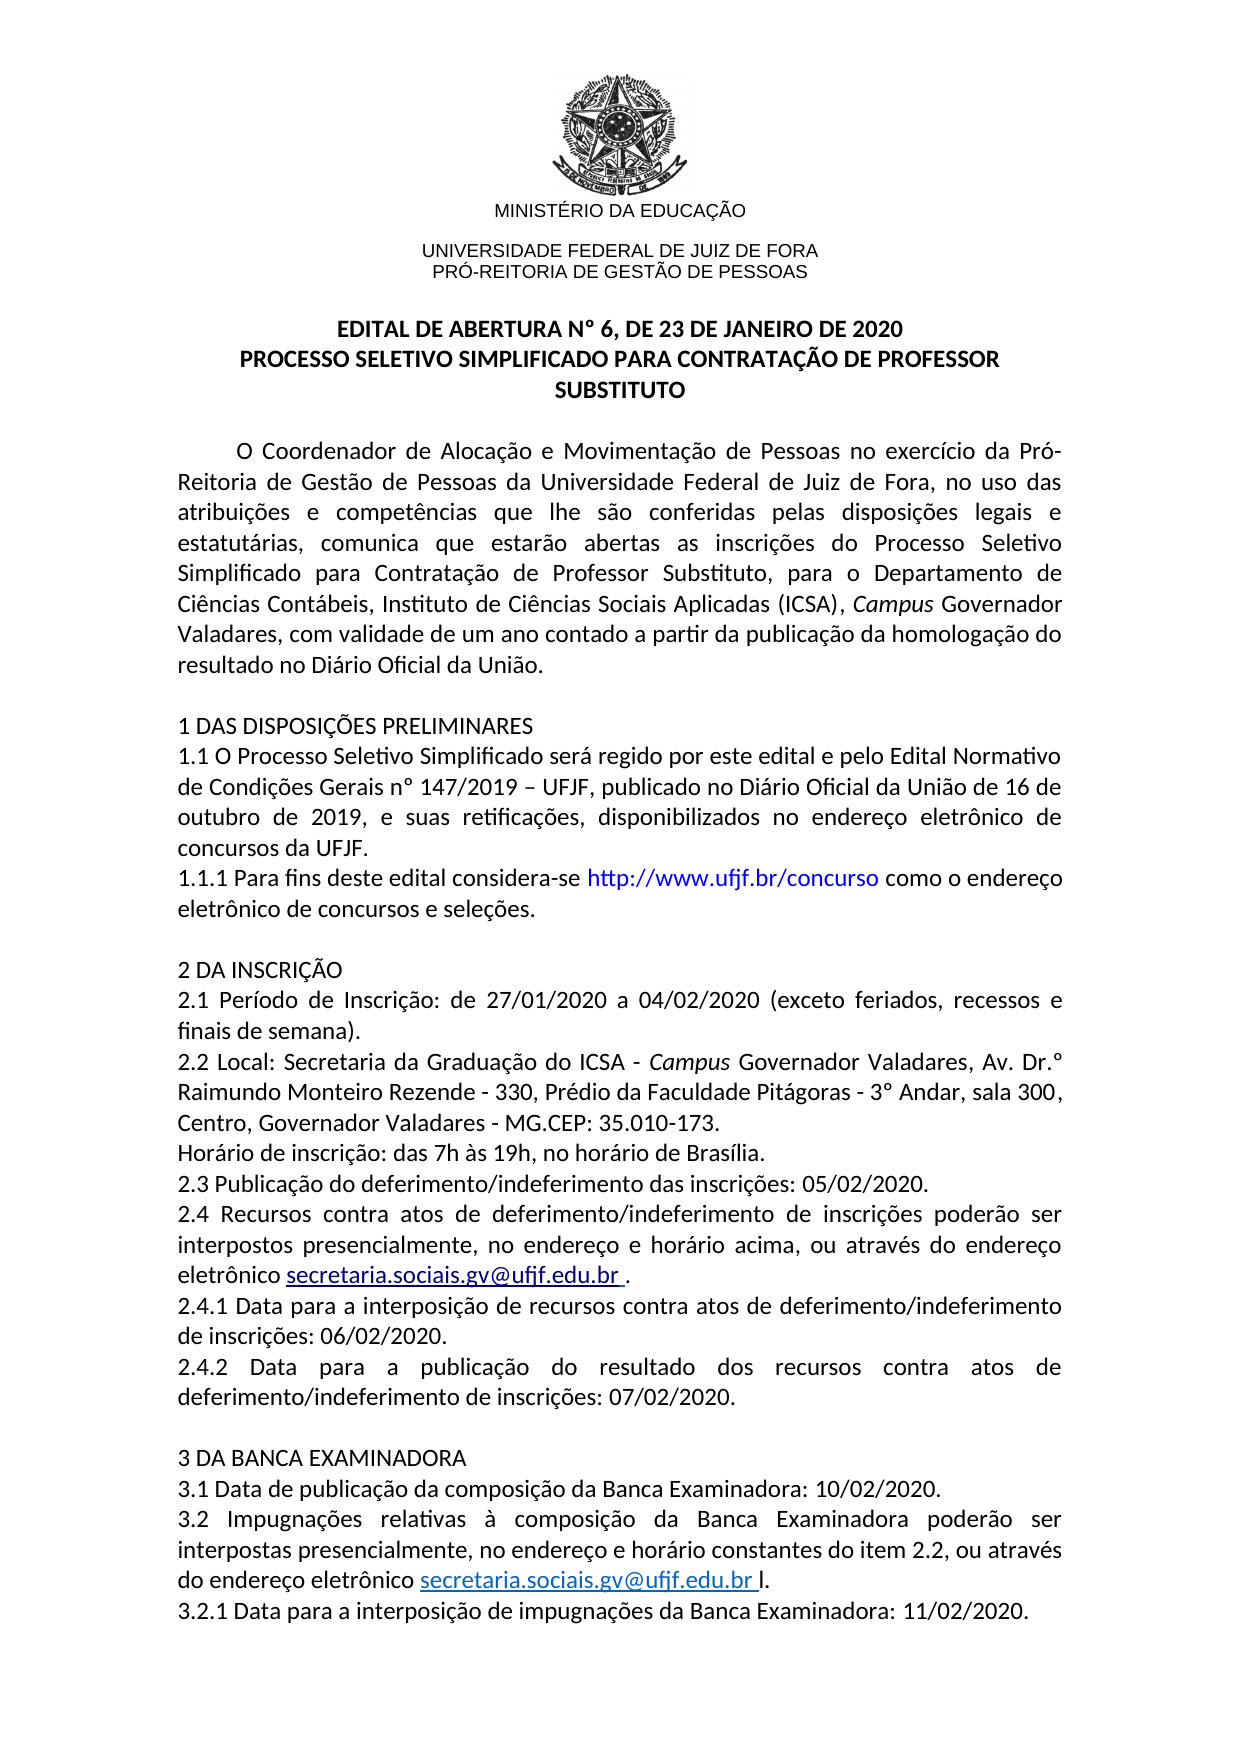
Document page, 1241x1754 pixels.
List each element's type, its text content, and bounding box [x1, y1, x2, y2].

text 2.4.1 Data para a interposição de recursos contra atos de deferimento/indeferimento de inscrições: 06/02/2020. [177, 1290, 1063, 1351]
text 2.3 Publicação do deferimento/indeferimento das inscrições: 05/02/2020. [177, 1168, 1063, 1198]
text 3 DA BANCA EXAMINADORA [177, 1442, 1063, 1473]
text 1.1.1 Para fins deste edital considera-se http://www.ufjf.br/concurso como o endereço eletrônico de concursos e seleções. [177, 862, 1063, 923]
text 3.2.1 Data para a interposição de impugnações da Banca Examinadora: 11/02/2020. [177, 1595, 1063, 1626]
text 2.1 Período de Inscrição: de 27/01/2020 a 04/02/2020 (exceto feriados, recessos e finais de semana). [177, 984, 1063, 1046]
text 2.2 Local: Secretaria da Graduação do ICSA - Campus Governador Valadares, Av. Dr.º Raimundo Monteiro Rezende - 330, Prédio da Faculdade Pitágoras - 3º Andar, sala 300, Centro, Governador Valadares - MG.CEP: 35.010-173. [177, 1046, 1063, 1137]
text Horário de inscrição: das 7h às 19h, no horário de Brasília. [177, 1137, 1063, 1168]
text 1 DAS DISPOSIÇÕES PRELIMINARES [177, 710, 1063, 740]
text 2.4 Recursos contra atos de deferimento/indeferimento de inscrições poderão ser interpostos presencialmente, no endereço e horário acima, ou através do endereço eletrônico secretaria.sociais.gv@ufjf.edu.br . [177, 1198, 1063, 1290]
text O Coordenador de Alocação e Movimentação de Pessoas no exercício da Pró-Reitoria de Gestão de Pessoas da Universidade Federal de Juiz de Fora, no uso das atribuições e competências que lhe são conferidas pelas disposições legais e estatutárias, comunica que estarão abertas as inscrições do Processo Seletivo Simplificado para Contratação de Professor Substituto, para o Departamento de Ciências Contábeis, Instituto de Ciências Sociais Aplicadas (ICSA), Campus Governador Valadares, com validade de um ano contado a partir da publicação da homologação do resultado no Diário Oficial da União. [177, 435, 1063, 679]
text 1.1 O Processo Seletivo Simplificado será regido por este edital e pelo Edital Normativo de Condições Gerais nº 147/2019 – UFJF, publicado no Diário Oficial da União de 16 de outubro de 2019, e suas retificações, disponibilizados no endereço eletrônico de concursos da UFJF. [177, 740, 1063, 862]
text EDITAL DE ABERTURA Nº 6, DE 23 DE JANEIRO DE 2020 [177, 313, 1063, 344]
text 3.2 Impugnações relativas à composição da Banca Examinadora poderão ser interpostas presencialmente, no endereço e horário constantes do item 2.2, ou através do endereço eletrônico secretaria.sociais.gv@ufjf.edu.br l. [177, 1503, 1063, 1595]
text 2.4.2 Data para a publicação do resultado dos recursos contra atos de deferimento/indeferimento de inscrições: 07/02/2020. [177, 1351, 1063, 1412]
text PROCESSO SELETIVO SIMPLIFICADO PARA CONTRATAÇÃO DE PROFESSOR SUBSTITUTO [177, 344, 1063, 405]
text 3.1 Data de publicação da composição da Banca Examinadora: 10/02/2020. [177, 1473, 1063, 1503]
text 2 DA INSCRIÇÃO [177, 954, 1063, 984]
